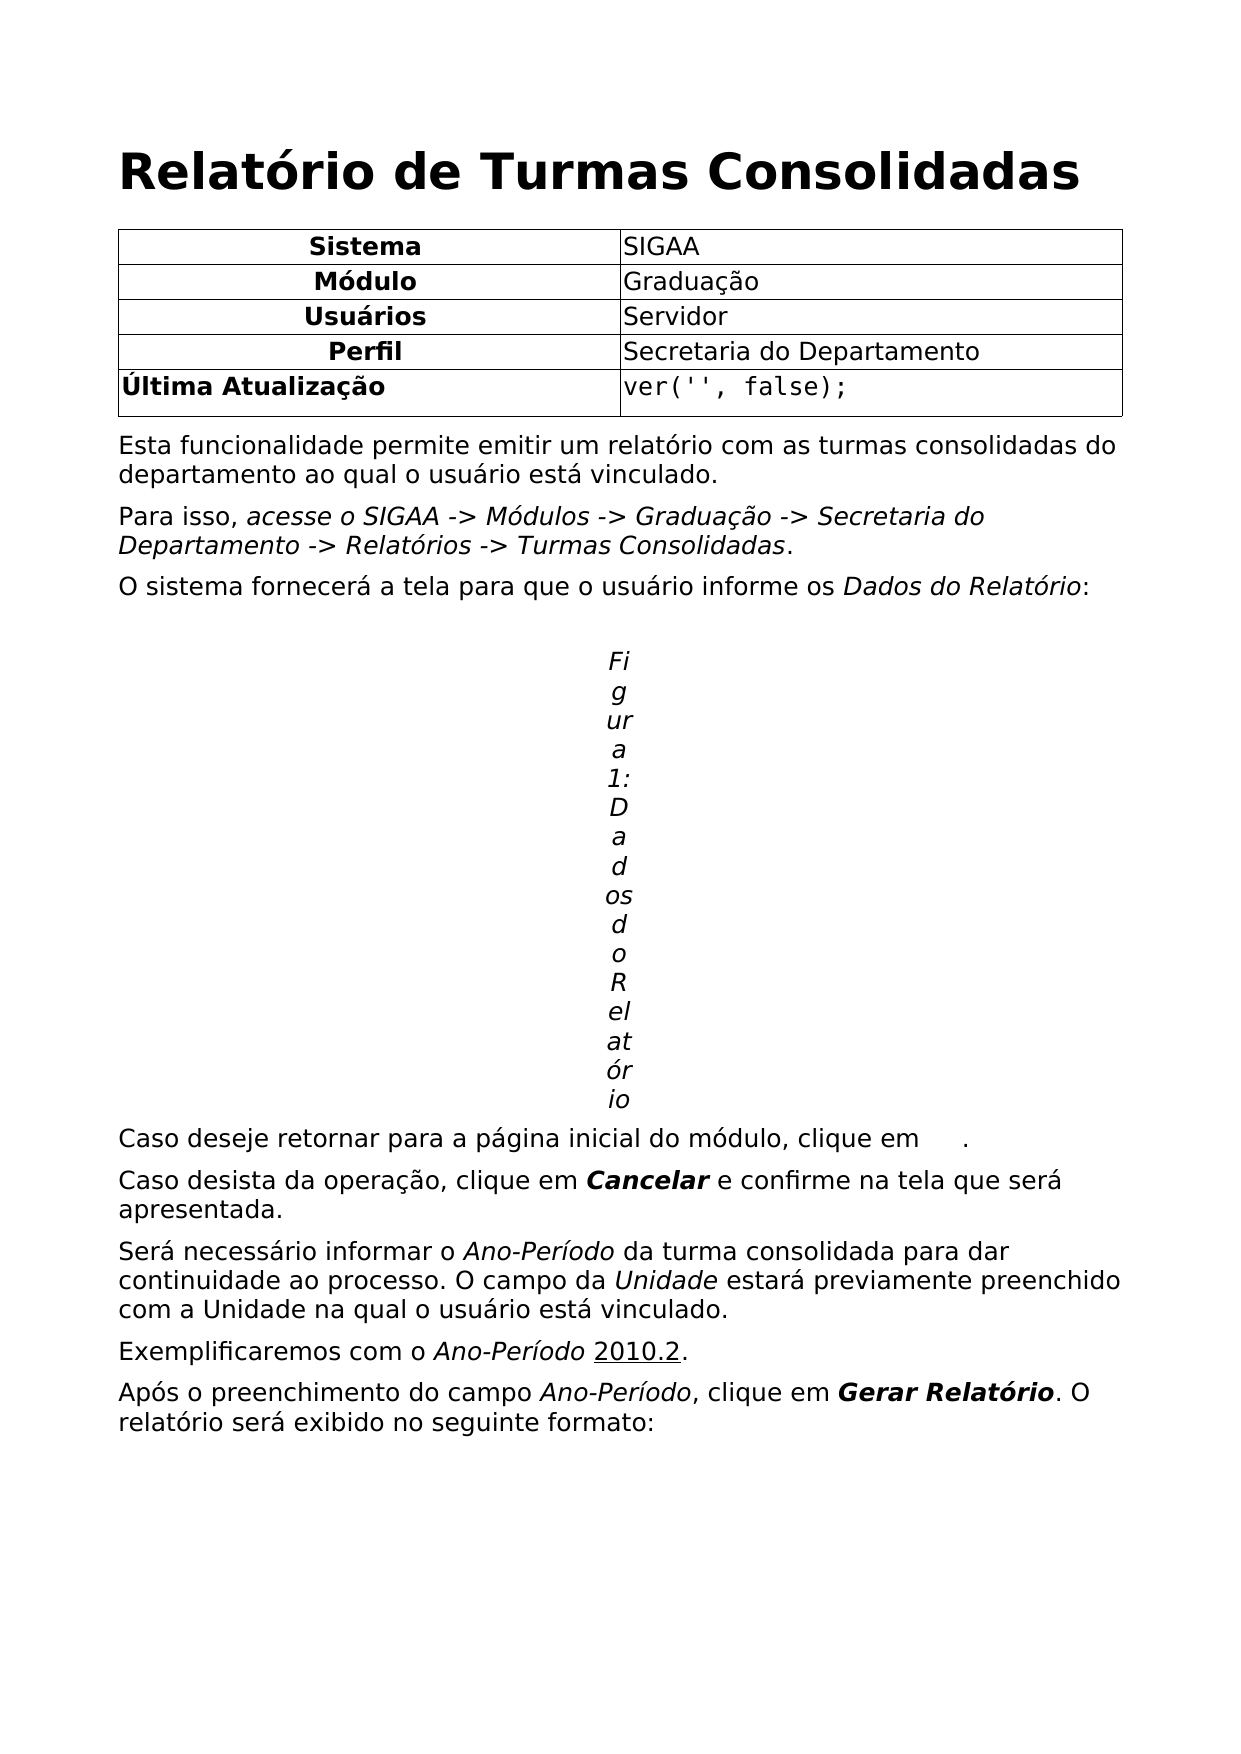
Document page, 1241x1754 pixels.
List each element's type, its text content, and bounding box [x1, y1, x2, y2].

text O sistema fornecerá a tela para que o usuário informe os Dados do Relatório: [118, 572, 1122, 602]
table_header SIGAA [621, 230, 1122, 264]
text Esta funcionalidade permite emitir um relatório com as turmas consolidadas do departamento ao qual o usuário está vinculado. [118, 431, 1122, 489]
table_cell Usuários [119, 300, 620, 334]
table_cell Graduação [621, 265, 1122, 299]
table_cell Secretaria do Departamento [621, 335, 1122, 369]
table_cell Última Atualização [119, 370, 620, 416]
text Caso deseje retornar para a página inicial do módulo, clique em . [118, 1033, 1122, 1154]
table_cell Servidor [621, 300, 1122, 334]
subtitle Relatório de Turmas Consolidadas [118, 143, 1122, 201]
table_cell ver('', false); [621, 370, 1122, 416]
text Após o preenchimento do campo Ano-Período, clique em Gerar Relatório. O relatório será exibido no seguinte formato: [118, 1379, 1122, 1437]
table_header Sistema [119, 230, 620, 264]
text Será necessário informar o Ano-Período da turma consolidada para dar continuidade ao processo. O campo da Unidade estará previamente preenchido com a Unidade na qual o usuário está vinculado. [118, 1237, 1122, 1324]
text Exemplificaremos com o Ano-Período 2010.2. [118, 1337, 1122, 1366]
table_cell Perfil [119, 335, 620, 369]
text Para isso, acesse o SIGAA -> Módulos -> Graduação -> Secretaria do Departamento -> Relatórios -> Turmas Consolidadas. [118, 502, 1122, 560]
text Figura 1: Dados do Relatório [603, 627, 637, 1114]
table_cell Módulo [119, 265, 620, 299]
text Caso desista da operação, clique em Cancelar e confirme na tela que será apresentada. [118, 1166, 1122, 1224]
